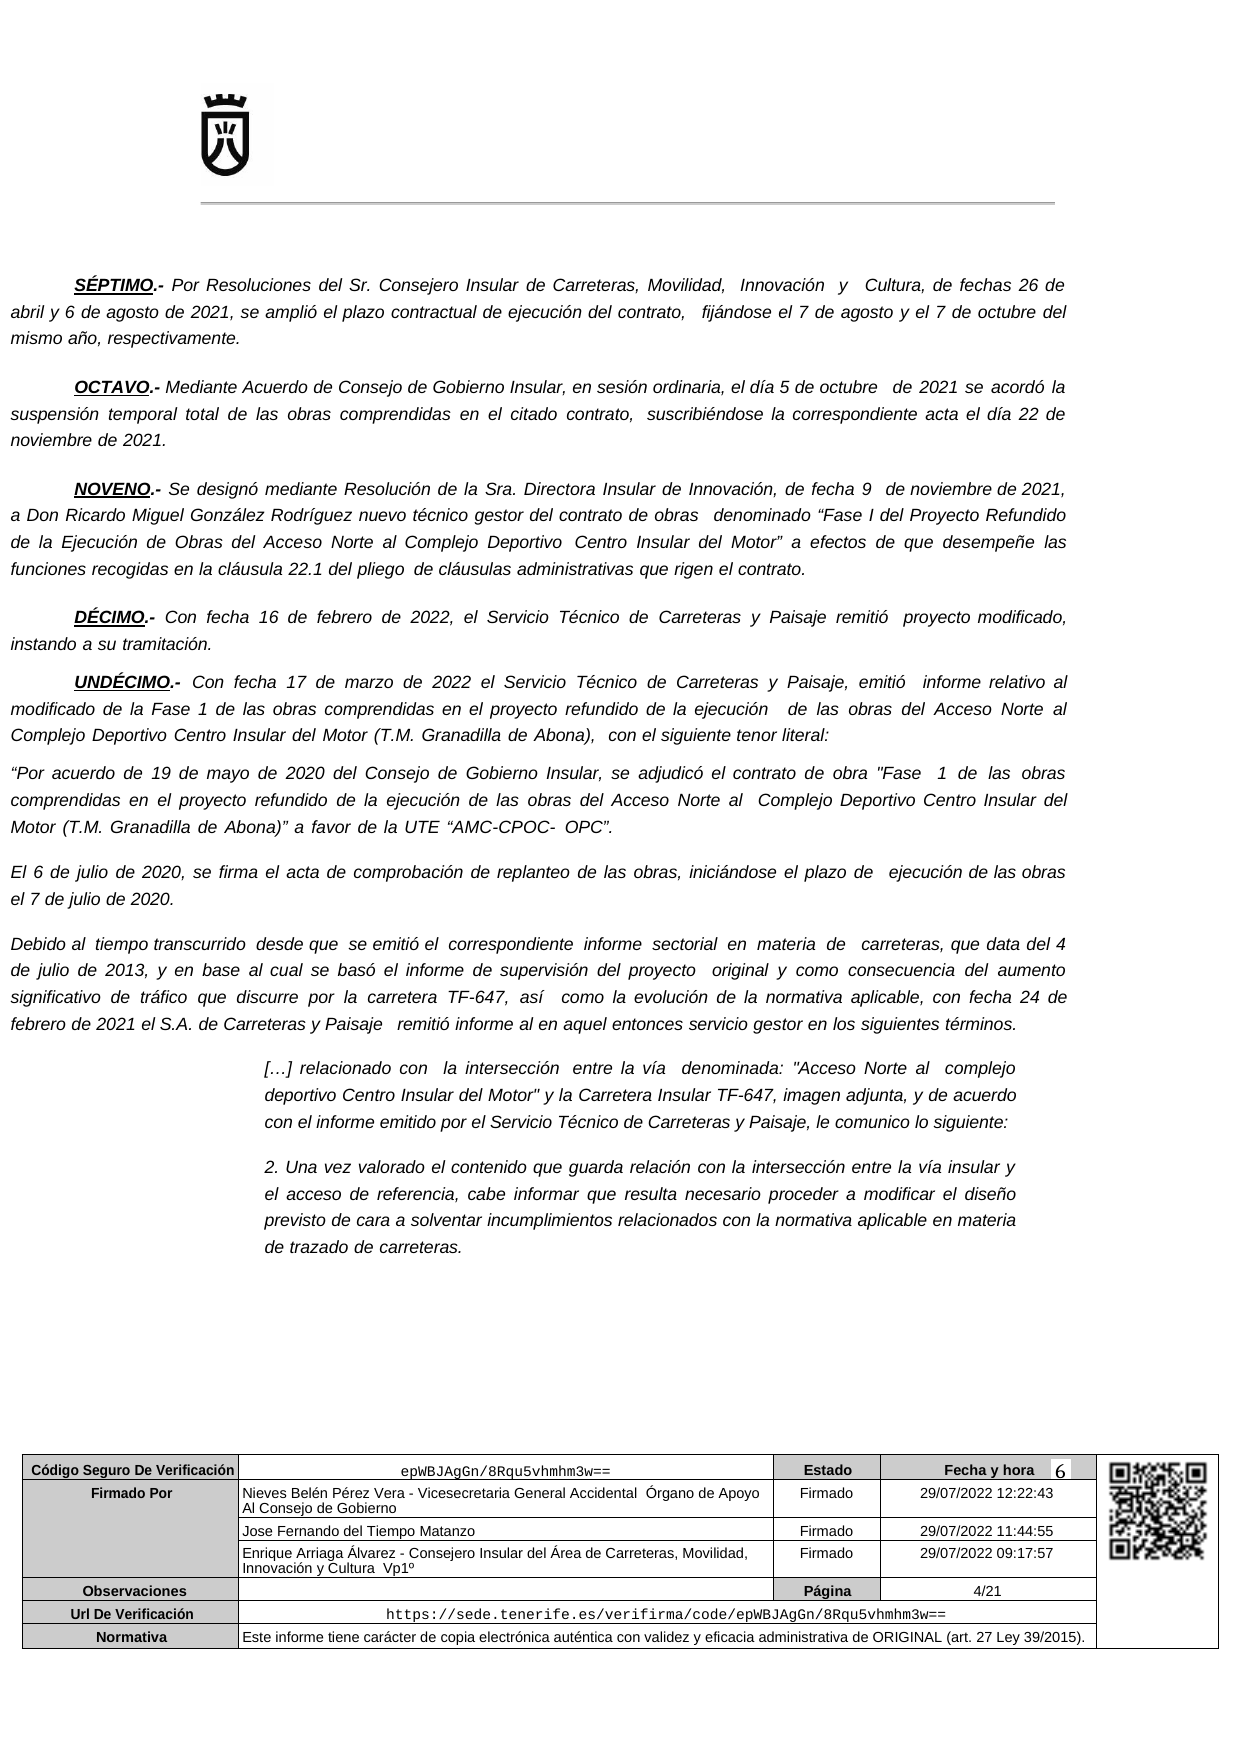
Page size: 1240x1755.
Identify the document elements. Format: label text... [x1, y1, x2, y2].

text DÉCIMO.- Con fecha 16 de febrero de 2022, el Servicio Técnico de Carreteras y Paisaje remitió proyecto modificado, instando a su tramitación. [10, 607, 1067, 654]
table_cell Página [774, 1578, 880, 1600]
table_cell Url De Verificación [23, 1601, 238, 1623]
text El 6 de julio de 2020, se firma el acta de comprobación de replanteo de las obras, iniciándose el plazo de ejecución de las obras el 7 de julio de 2020. [10, 862, 1066, 909]
table_header Estado [774, 1455, 880, 1479]
text OCTAVO.- Mediante Acuerdo de Consejo de Gobierno Insular, en sesión ordinaria, el día 5 de octubre de 2021 se acordó la suspensión temporal total de las obras comprendidas en el citado contrato, suscribiéndose la correspondiente acta el día 22 de noviembre de 2021. [10, 377, 1067, 450]
table_cell Observaciones [23, 1578, 238, 1600]
table_cell Firmado [774, 1480, 880, 1517]
text 2. Una vez valorado el contenido que guarda relación con la intersección entre la vía insular y el acceso de referencia, cabe informar que resulta necesario proceder a modificar el diseño previsto de cara a solventar incumplimientos relacionados con la normativa aplicable en materia de trazado de carreteras. [264, 1156, 1016, 1257]
table_cell 4/21 [881, 1578, 1096, 1600]
table_cell 29/07/2022 11:44:55 [881, 1518, 1096, 1539]
table_cell Firmado [774, 1518, 880, 1539]
table_cell Firmado Por [23, 1480, 238, 1577]
table_cell Normativa [23, 1624, 238, 1648]
table_header Fecha y hora [881, 1455, 1096, 1479]
table_cell [239, 1578, 773, 1600]
text “Por acuerdo de 19 de mayo de 2020 del Consejo de Gobierno Insular, se adjudicó el contrato de obra "Fase 1 de las obras comprendidas en el proyecto refundido de la ejecución de las obras del Acceso Norte al Complejo Deportivo Centro Insular del Motor (T.M. Granadilla de Abona)” a favor de la UTE “AMC-CPOC- OPC”. [10, 763, 1067, 837]
table_cell https://sede.tenerife.es/verifirma/code/epWBJAgGn/8Rqu5vhmhm3w== [239, 1601, 1096, 1623]
text Debido al tiempo transcurrido desde que se emitió el correspondiente informe sectorial en materia de carreteras, que data del 4 de julio de 2013, y en base al cual se basó el informe de supervisión del proyecto original y como consecuencia del aumento significativo de tráfico que discurre por la carretera TF-647, así como la evolución de la normativa aplicable, con fecha 24 de febrero de 2021 el S.A. de Carreteras y Paisaje remitió informe al en aquel entonces servicio gestor en los siguientes términos. [10, 933, 1067, 1034]
table_cell Nieves Belén Pérez Vera - Vicesecretaria General Accidental Órgano de Apoyo Al Consejo de Gobierno [239, 1480, 773, 1517]
table_cell 29/07/2022 12:22:43 [881, 1480, 1096, 1517]
table_cell Firmado [774, 1541, 880, 1577]
table_header [1097, 1455, 1218, 1648]
table_cell 29/07/2022 09:17:57 [881, 1541, 1096, 1577]
table_cell Jose Fernando del Tiempo Matanzo [239, 1518, 773, 1539]
table_header Código Seguro De Verificación [23, 1455, 238, 1479]
text NOVENO.- Se designó mediante Resolución de la Sra. Directora Insular de Innovación, de fecha 9 de noviembre de 2021, a Don Ricardo Miguel González Rodríguez nuevo técnico gestor del contrato de obras denominado “Fase I del Proyecto Refundido de la Ejecución de Obras del Acceso Norte al Complejo Deportivo Centro Insular del Motor” a efectos de que desempeñe las funciones recogidas en la cláusula 22.1 del pliego de cláusulas administrativas que rigen el contrato. [10, 478, 1067, 579]
text SÉPTIMO.- Por Resoluciones del Sr. Consejero Insular de Carreteras, Movilidad, Innovación y Cultura, de fechas 26 de abril y 6 de agosto de 2021, se amplió el plazo contractual de ejecución del contrato, fijándose el 7 de agosto y el 7 de octubre del mismo año, respectivamente. [10, 275, 1067, 348]
text […] relacionado con la intersección entre la vía denominada: "Acceso Norte al complejo deportivo Centro Insular del Motor" y la Carretera Insular TF-647, imagen adjunta, y de acuerdo con el informe emitido por el Servicio Técnico de Carreteras y Paisaje, le comunico lo siguiente: [264, 1058, 1017, 1132]
table_header epWBJAgGn/8Rqu5vhmhm3w== [239, 1455, 773, 1479]
table_cell Enrique Arriaga Álvarez - Consejero Insular del Área de Carreteras, Movilidad, Innovación y Cultura Vp1º [239, 1541, 773, 1577]
text UNDÉCIMO.- Con fecha 17 de marzo de 2022 el Servicio Técnico de Carreteras y Paisaje, emitió informe relativo al modificado de la Fase 1 de las obras comprendidas en el proyecto refundido de la ejecución de las obras del Acceso Norte al Complejo Deportivo Centro Insular del Motor (T.M. Granadilla de Abona), con el siguiente tenor literal: [10, 672, 1067, 745]
table_cell Este informe tiene carácter de copia electrónica auténtica con validez y eficacia administrativa de ORIGINAL (art. 27 Ley 39/2015). [239, 1624, 1096, 1648]
